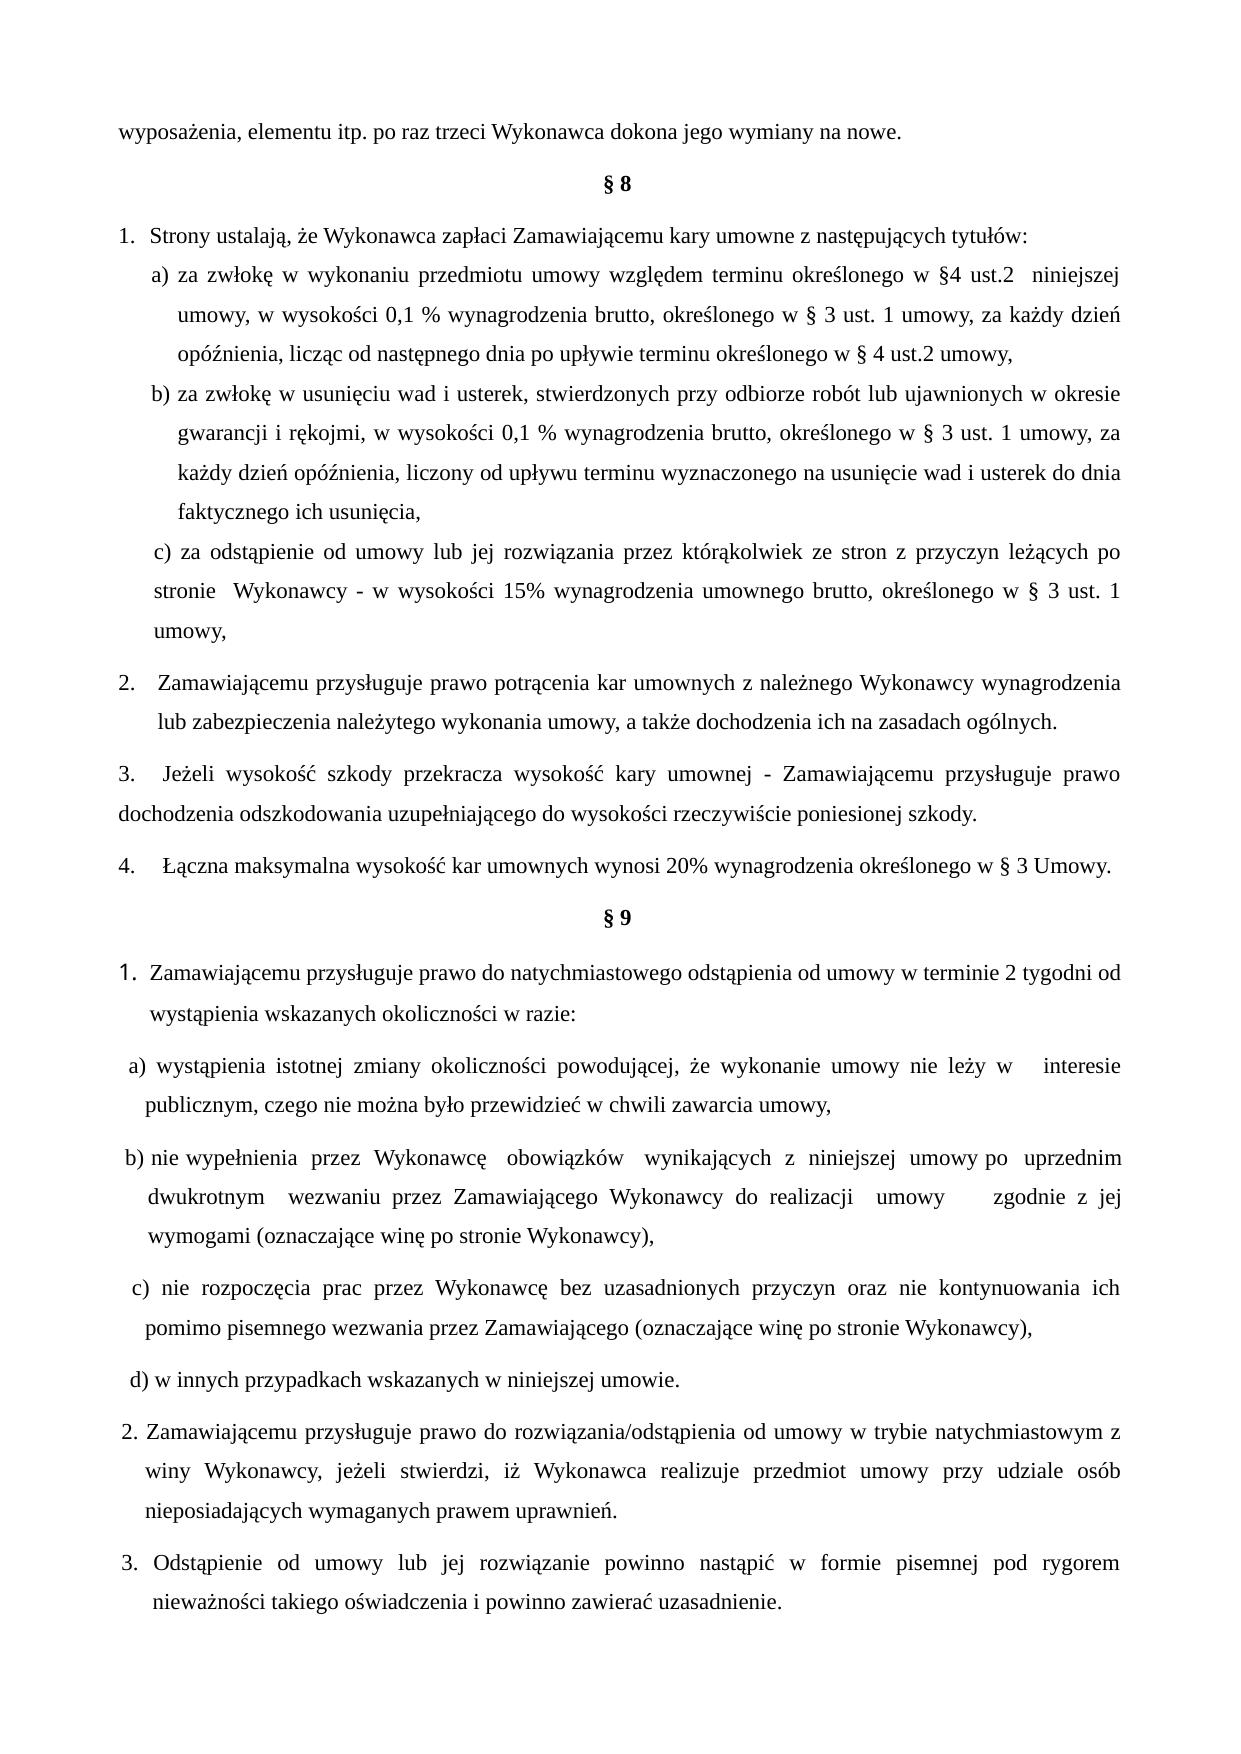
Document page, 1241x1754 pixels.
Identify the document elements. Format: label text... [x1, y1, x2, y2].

text a) za zwłokę w wykonaniu przedmiotu umowy względem terminu określonego w §4 ust.2 niniejszej umowy, w wysokości 0,1 % wynagrodzenia brutto, określonego w § 3 ust. 1 umowy, za każdy dzień opóźnienia, licząc od następnego dnia po upływie terminu określonego w § 4 ust.2 umowy, [151, 262, 1122, 367]
text 2. Zamawiającemu przysługuje prawo do rozwiązania/odstąpienia od umowy w trybie natychmiastowym z winy Wykonawcy, jeżeli stwierdzi, iż Wykonawca realizuje przedmiot umowy przy udziale osób nieposiadających wymaganych prawem uprawnień. [121, 1418, 1122, 1523]
text a) wystąpienia istotnej zmiany okoliczności powodującej, że wykonanie umowy nie leży w interesie publicznym, czego nie można było przewidzieć w chwili zawarcia umowy, [118, 1052, 1122, 1118]
text 4. Łączna maksymalna wysokość kar umownych wynosi 20% wynagrodzenia określonego w § 3 Umowy. [118, 852, 1122, 878]
text 3. Jeżeli wysokość szkody przekracza wysokość kary umownej - Zamawiającemu przysługuje prawo dochodzenia odszkodowania uzupełniającego do wysokości rzeczywiście poniesionej szkody. [118, 760, 1122, 826]
list Strony ustalają, że Wykonawca zapłaci Zamawiającemu kary umowne z następujących tytułów: [118, 222, 1122, 248]
text b) za zwłokę w usunięciu wad i usterek, stwierdzonych przy odbiorze robót lub ujawnionych w okresie gwarancji i rękojmi, w wysokości 0,1 % wynagrodzenia brutto, określonego w § 3 ust. 1 umowy, za każdy dzień opóźnienia, liczony od upływu terminu wyznaczonego na usunięcie wad i usterek do dnia faktycznego ich usunięcia, [151, 380, 1122, 525]
text 3. Odstąpienie od umowy lub jej rozwiązanie powinno nastąpić w formie pisemnej pod rygorem nieważności takiego oświadczenia i powinno zawierać uzasadnienie. [121, 1549, 1122, 1615]
text d) w innych przypadkach wskazanych w niniejszej umowie. [118, 1366, 1122, 1392]
list § 8 [118, 170, 1122, 196]
text c) za odstąpienie od umowy lub jej rozwiązania przez którąkolwiek ze stron z przyczyn leżących po stronie Wykonawcy - w wysokości 15% wynagrodzenia umownego brutto, określonego w § 3 ust. 1 umowy, [153, 538, 1122, 643]
text § 9 [118, 904, 1122, 930]
list Zamawiającemu przysługuje prawo potrącenia kar umownych z należnego Wykonawcy wynagrodzenia lub zabezpieczenia należytego wykonania umowy, a także dochodzenia ich na zasadach ogólnych. [118, 669, 1122, 735]
list Zamawiającemu przysługuje prawo do natychmiastowego odstąpienia od umowy w terminie 2 tygodni od wystąpienia wskazanych okoliczności w razie: [118, 956, 1122, 1026]
text b) nie wypełnienia przez Wykonawcę obowiązków wynikających z niniejszej umowy po uprzednim dwukrotnym wezwaniu przez Zamawiającego Wykonawcy do realizacji umowy zgodnie z jej wymogami (oznaczające winę po stronie Wykonawcy), [118, 1143, 1122, 1249]
text wyposażenia, elementu itp. po raz trzeci Wykonawca dokona jego wymiany na nowe. [118, 118, 1122, 144]
text c) nie rozpoczęcia prac przez Wykonawcę bez uzasadnionych przyczyn oraz nie kontynuowania ich pomimo pisemnego wezwania przez Zamawiającego (oznaczające winę po stronie Wykonawcy), [120, 1274, 1122, 1340]
